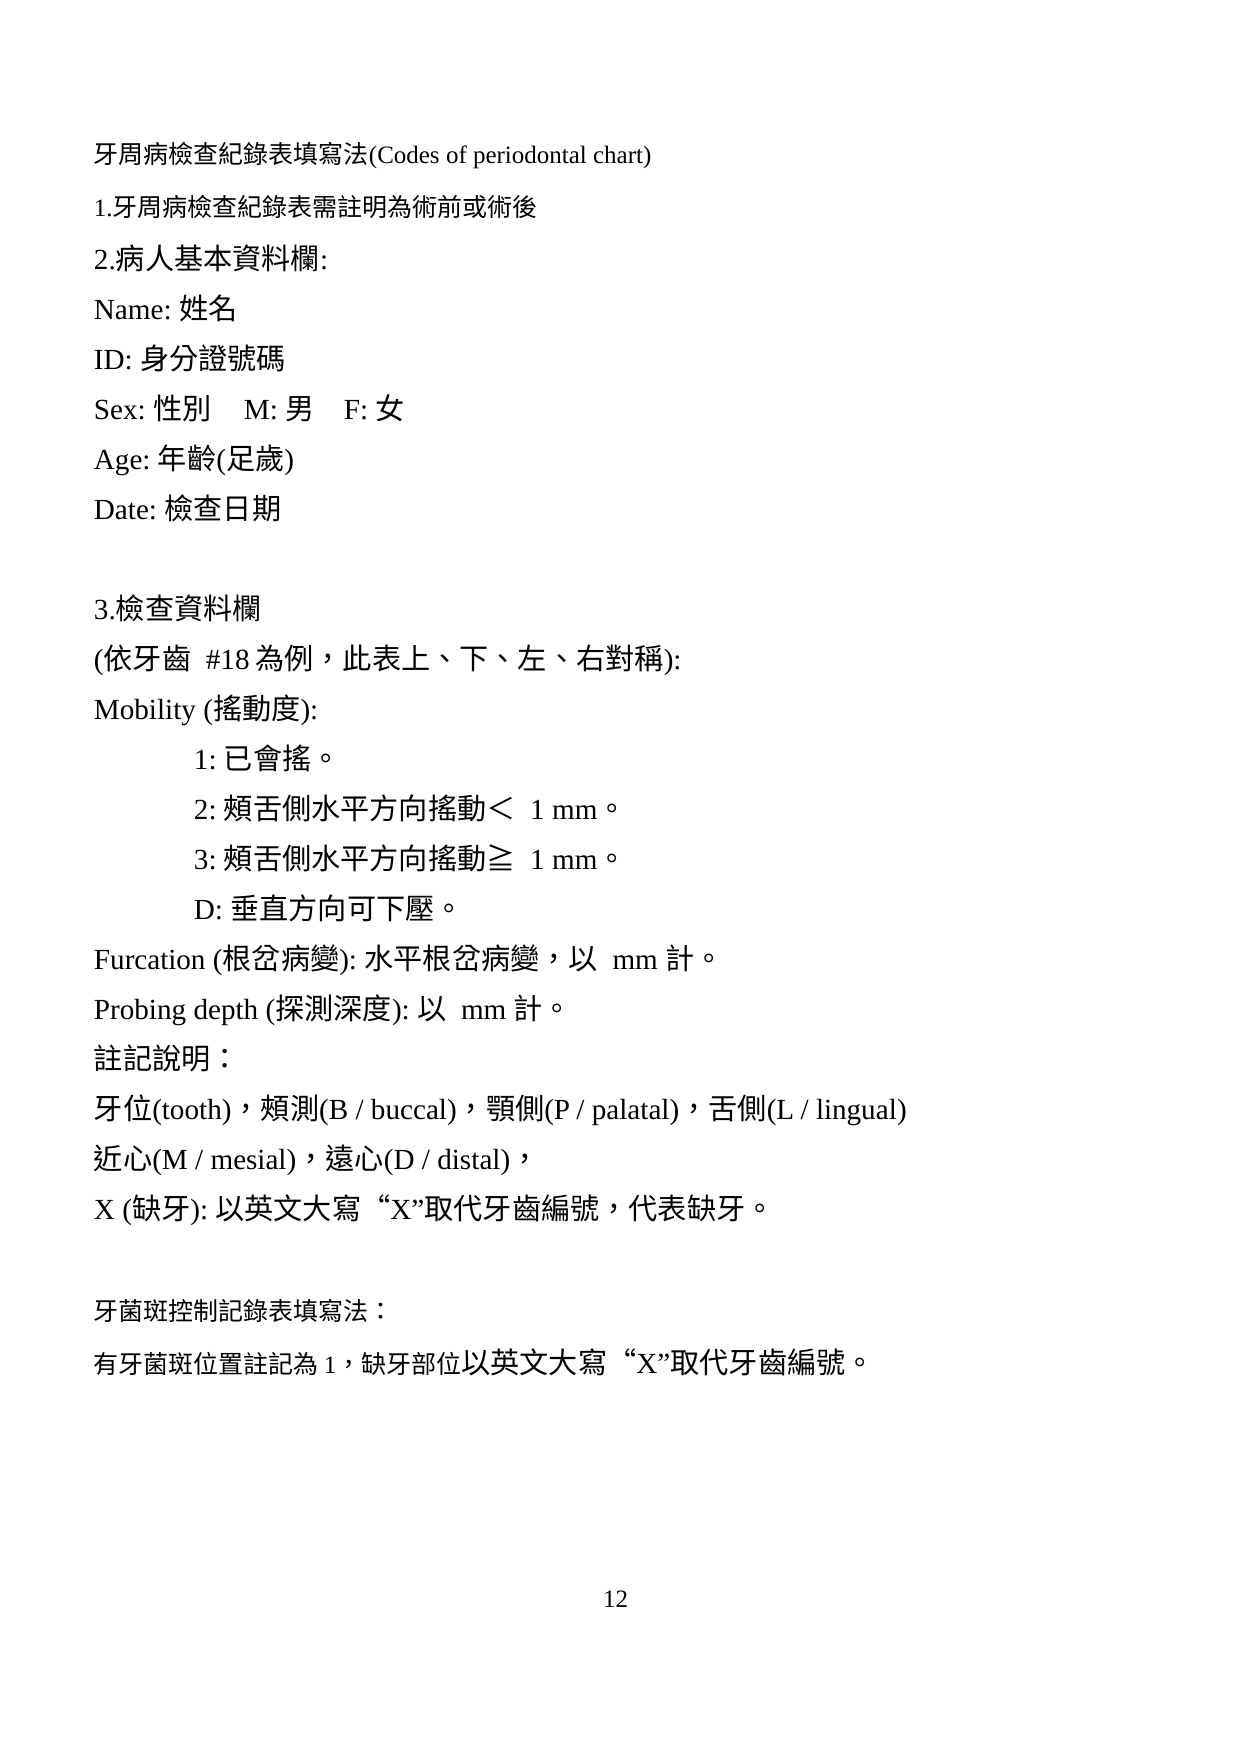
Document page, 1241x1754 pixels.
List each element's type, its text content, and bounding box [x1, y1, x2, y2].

text 牙菌斑控制記錄表填寫法： [94, 1278, 1137, 1328]
text 1: 已會搖。 [94, 728, 1137, 778]
text Furcation (根岔病變): 水平根岔病變，以 mm 計。 [94, 928, 1137, 978]
text 1.牙周病檢查紀錄表需註明為術前或術後 [94, 174, 1137, 224]
text 2.病人基本資料欄: [94, 228, 1137, 278]
text X (缺牙): 以英文大寫“X”取代牙齒編號，代表缺牙。 [94, 1178, 1137, 1228]
text Name: 姓名 [94, 278, 1137, 328]
text 有牙菌斑位置註記為1，缺牙部位以英文大寫“X”取代牙齒編號。 [94, 1332, 1137, 1382]
text Mobility (搖動度): [94, 678, 1137, 728]
text 近心(M / mesial)，遠心(D / distal)， [94, 1128, 1137, 1178]
text ID: 身分證號碼 [94, 328, 1137, 378]
text 註記說明： [94, 1028, 1137, 1078]
text 牙周病檢查紀錄表填寫法(Codes of periodontal chart) [94, 120, 1137, 170]
text 3.檢查資料欄 [94, 578, 1137, 628]
text (依牙齒 #18為例，此表上、下、左、右對稱): [94, 628, 1137, 678]
text Sex: 性別 M: 男 F: 女 [94, 378, 1137, 428]
text D: 垂直方向可下壓。 [94, 878, 1137, 928]
text Date: 檢查日期 [94, 478, 1137, 528]
text 3: 頰舌側水平方向搖動≧ 1 mm。 [144, 828, 1137, 878]
text Age: 年齡(足歲) [94, 428, 1137, 478]
text 2: 頰舌側水平方向搖動＜ 1 mm。 [144, 778, 1137, 828]
text 牙位(tooth)，頰測(B / buccal)，顎側(P / palatal)，舌側(L / lingual) [94, 1078, 1137, 1128]
text Probing depth (探測深度): 以 mm 計。 [94, 978, 1137, 1028]
